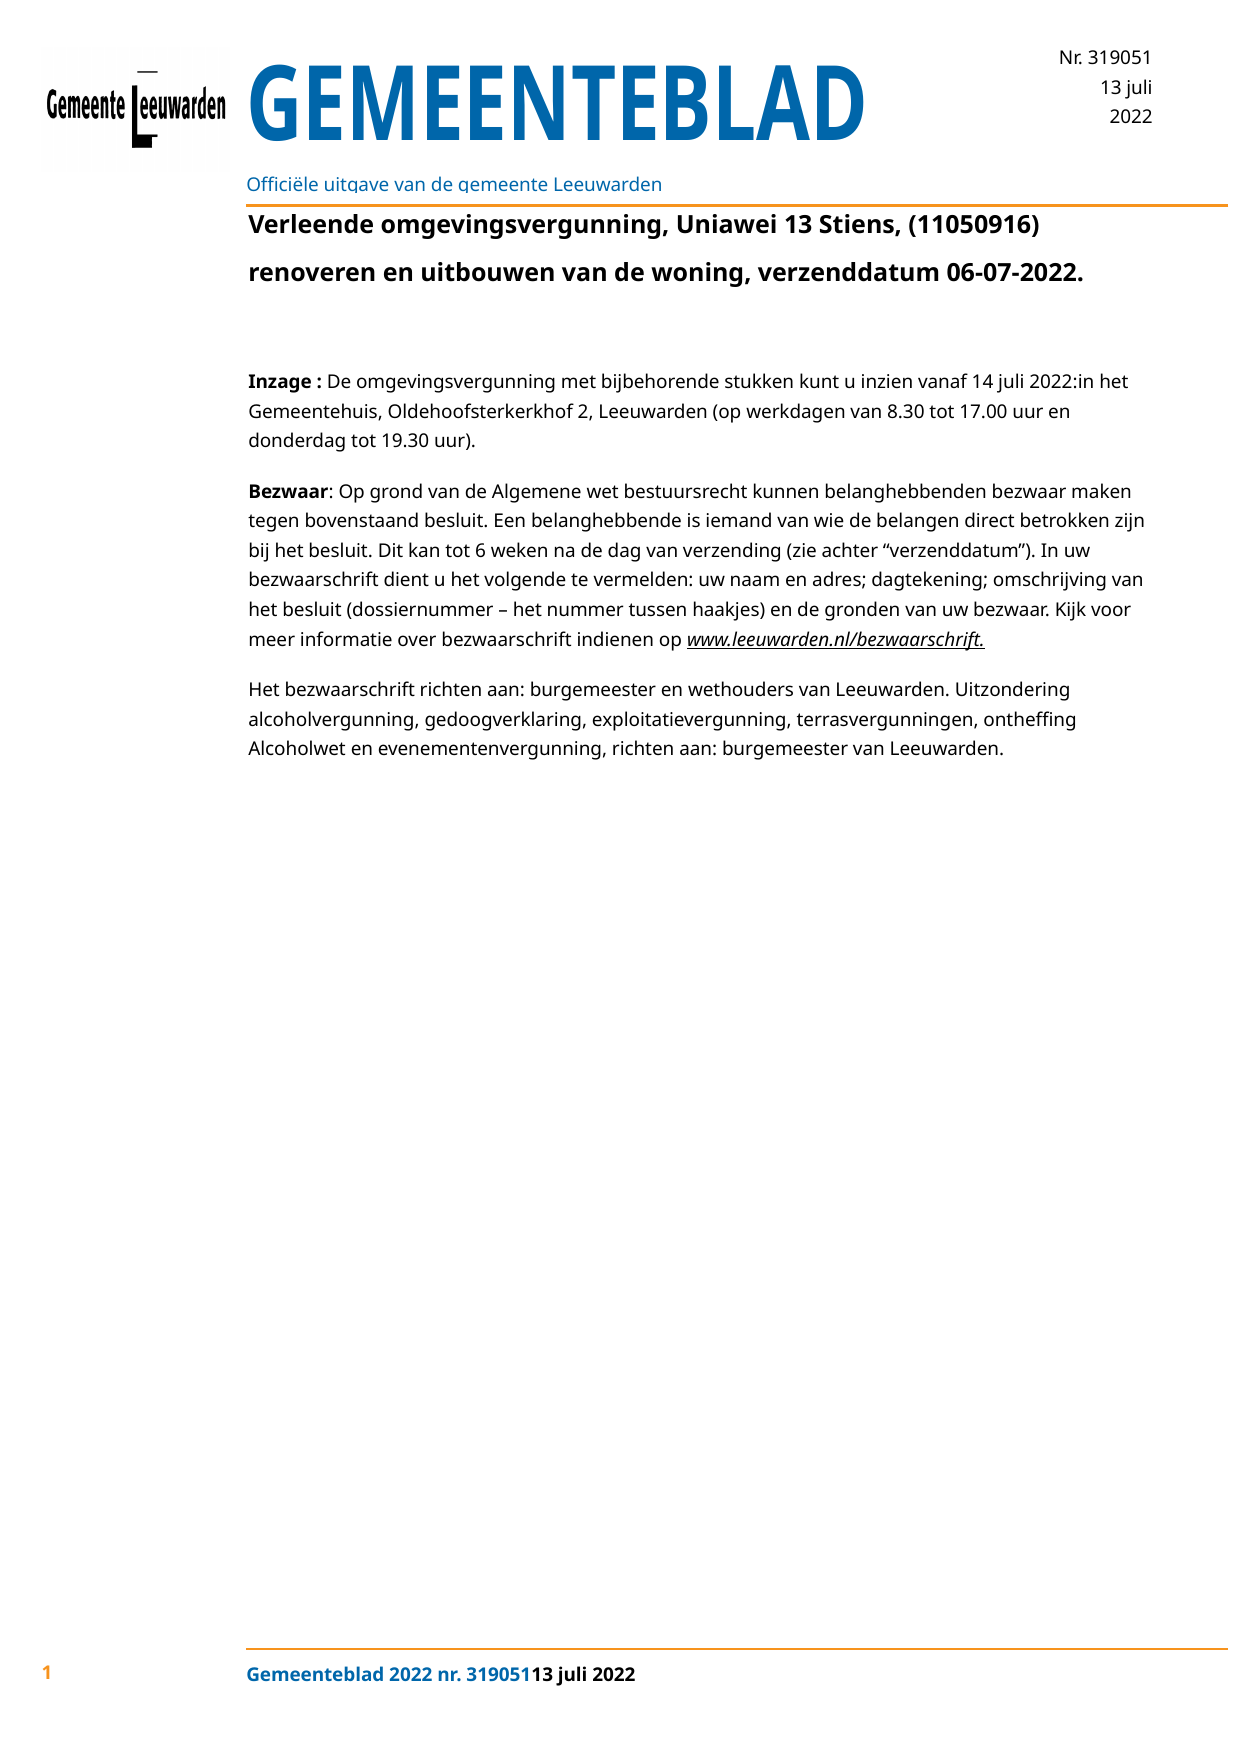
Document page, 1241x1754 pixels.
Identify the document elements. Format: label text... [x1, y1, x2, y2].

picture [41, 47, 231, 172]
text Inzage : De omgevingsvergunning met bijbehorende stukken kunt u inzien vanaf 14 juli 2022:in het Gemeentehuis, Oldehoofsterkerkhof 2, Leeuwarden (op werkdagen van 8.30 tot 17.00 uur en donderdag tot 19.30 uur). [248, 368, 1152, 453]
text Het bezwaarschrift richten aan: burgemeester en wethouders van Leeuwarden. Uitzondering alcoholvergunning, gedoogverklaring, exploitatievergunning, terrasvergunningen, ontheffing Alcoholwet en evenementenvergunning, richten aan: burgemeester van Leeuwarden. [248, 676, 1152, 761]
text Verleende omgevingsvergunning, Uniawei 13 Stiens, (11050916) renoveren en uitbouwen van de woning, verzenddatum 06-07-2022. [248, 207, 1152, 288]
text Bezwaar: Op grond van de Algemene wet bestuursrecht kunnen belanghebbenden bezwaar maken tegen bovenstaand besluit. Een belanghebbende is iemand van wie de belangen direct betrokken zijn bij het besluit. Dit kan tot 6 weken na de dag van verzending (zie achter “verzenddatum”). In uw bezwaarschrift dient u het volgende te vermelden: uw naam en adres; dagtekening; omschrijving van het besluit (dossiernummer – het nummer tussen haakjes) en de gronden van uw bezwaar. Kijk voor meer informatie over bezwaarschrift indienen op www.leeuwarden.nl/bezwaarschrift. [248, 478, 1152, 652]
